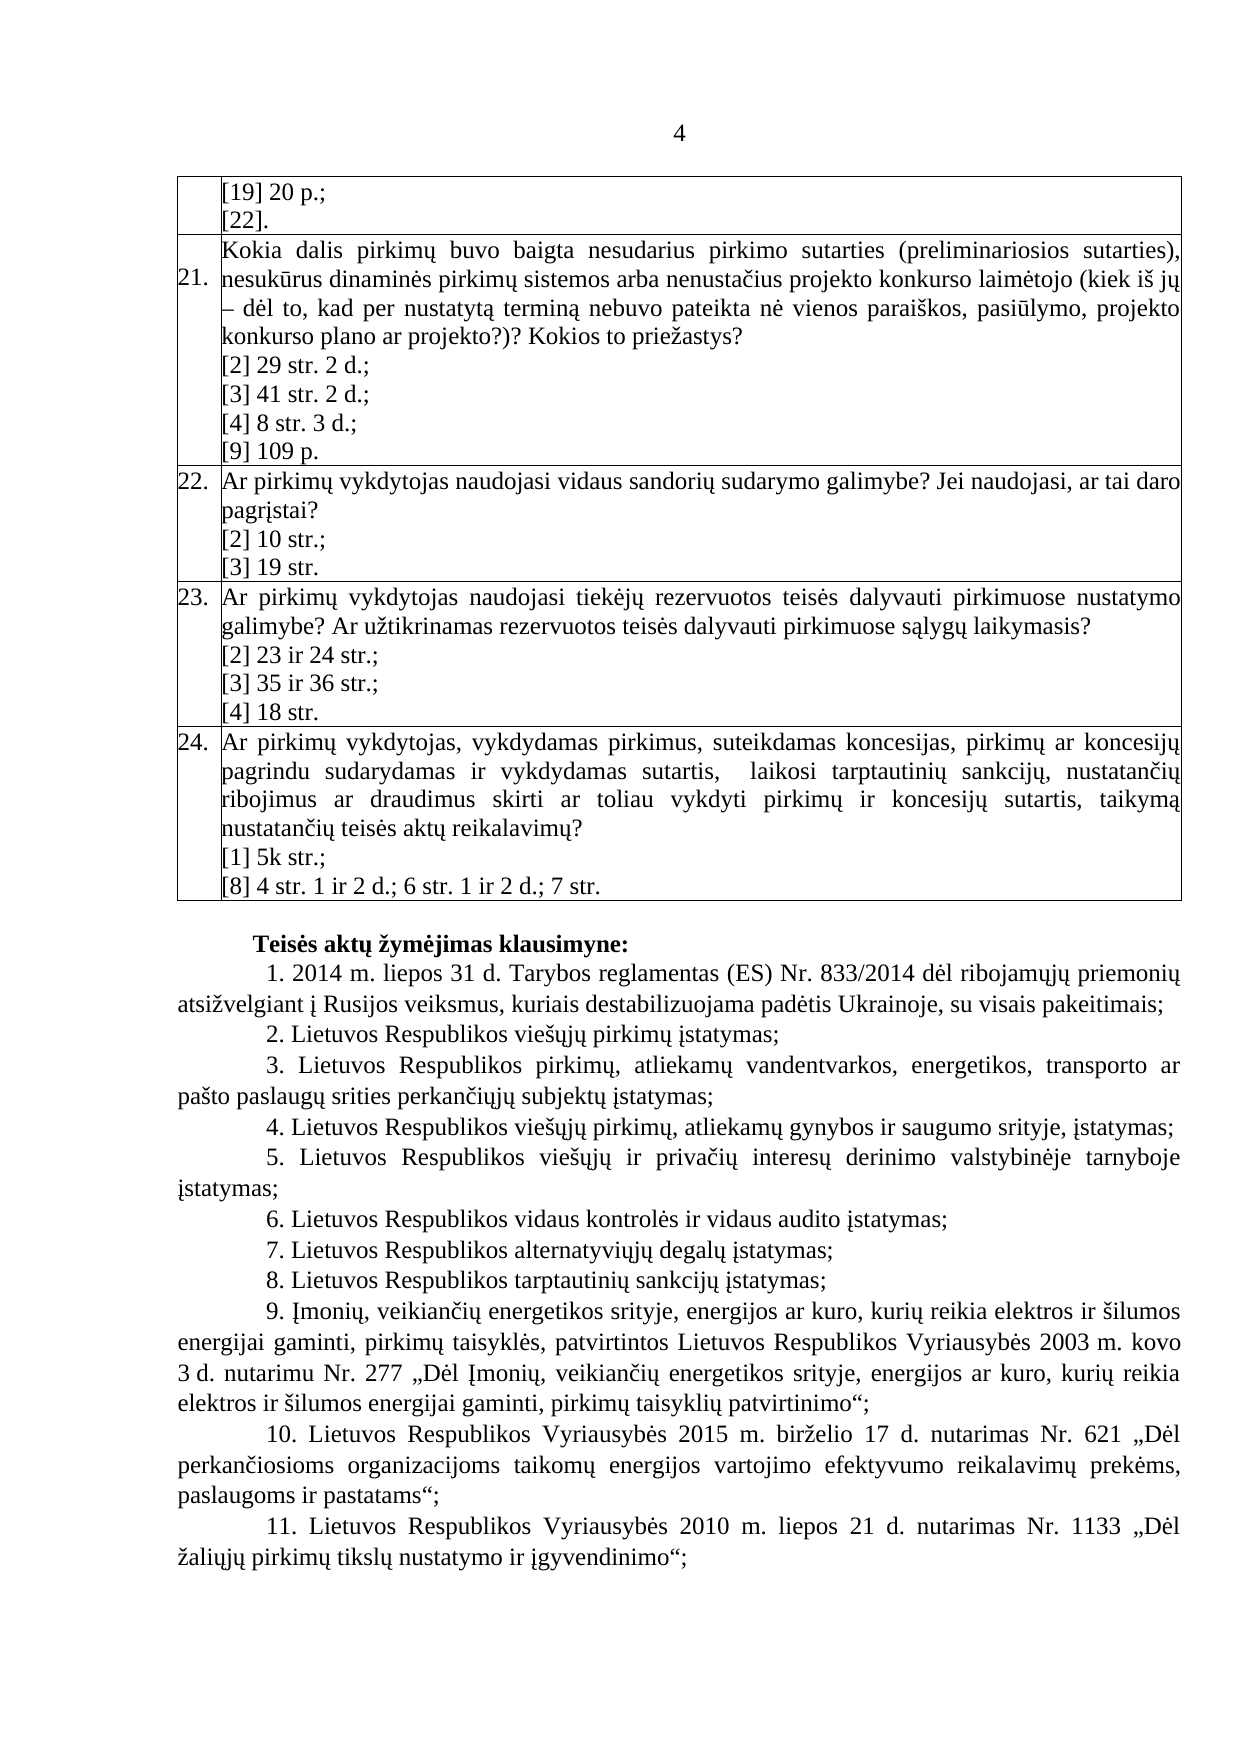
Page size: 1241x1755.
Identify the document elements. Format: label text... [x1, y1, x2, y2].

text 3. Lietuvos Respublikos pirkimų, atliekamų vandentvarkos, energetikos, transporto ar pašto paslaugų srities perkančiųjų subjektų įstatymas; [177, 1050, 1181, 1110]
text 10. Lietuvos Respublikos Vyriausybės 2015 m. birželio 17 d. nutarimas Nr. 621 „Dėl perkančiosioms organizacijoms taikomų energijos vartojimo efektyvumo reikalavimų prekėms, paslaugoms ir pastatams“; [177, 1419, 1181, 1509]
text 6. Lietuvos Respublikos vidaus kontrolės ir vidaus audito įstatymas; [177, 1204, 1181, 1233]
text Teisės aktų žymėjimas klausimyne: [177, 929, 1181, 958]
text 5. Lietuvos Respublikos viešųjų ir privačių interesų derinimo valstybinėje tarnyboje įstatymas; [177, 1142, 1181, 1202]
text 7. Lietuvos Respublikos alternatyviųjų degalų įstatymas; [177, 1235, 1181, 1263]
text 4. Lietuvos Respublikos viešųjų pirkimų, atliekamų gynybos ir saugumo srityje, įstatymas; [177, 1112, 1181, 1141]
table_cell [19] 20 p.; [22]. [222, 177, 1181, 234]
table_cell Ar pirkimų vykdytojas naudojasi vidaus sandorių sudarymo galimybe? Jei naudojasi, ar tai daro pagrįstai? [2] 10 str.; [3] 19 str. [222, 466, 1181, 581]
table_cell Ar pirkimų vykdytojas naudojasi tiekėjų rezervuotos teisės dalyvauti pirkimuose nustatymo galimybe? Ar užtikrinamas rezervuotos teisės dalyvauti pirkimuose sąlygų laikymasis? [2] 23 ir 24 str.; [3] 35 ir 36 str.; [4] 18 str. [222, 582, 1181, 726]
text 9. Įmonių, veikiančių energetikos srityje, energijos ar kuro, kurių reikia elektros ir šilumos energijai gaminti, pirkimų taisyklės, patvirtintos Lietuvos Respublikos Vyriausybės 2003 m. kovo 3 d. nutarimu Nr. 277 „Dėl Įmonių, veikiančių energetikos srityje, energijos ar kuro, kurių reikia elektros ir šilumos energijai gaminti, pirkimų taisyklių patvirtinimo“; [177, 1296, 1181, 1417]
table_cell [178, 177, 221, 234]
table_cell 22. [178, 466, 221, 581]
table_cell Kokia dalis pirkimų buvo baigta nesudarius pirkimo sutarties (preliminariosios sutarties), nesukūrus dinaminės pirkimų sistemos arba nenustačius projekto konkurso laimėtojo (kiek iš jų – dėl to, kad per nustatytą terminą nebuvo pateikta nė vienos paraiškos, pasiūlymo, projekto konkurso plano ar projekto?)? Kokios to priežastys? [2] 29 str. 2 d.; [3] 41 str. 2 d.; [4] 8 str. 3 d.; [9] 109 p. [222, 235, 1181, 465]
text 8. Lietuvos Respublikos tarptautinių sankcijų įstatymas; [177, 1265, 1181, 1294]
text 1. 2014 m. liepos 31 d. Tarybos reglamentas (ES) Nr. 833/2014 dėl ribojamųjų priemonių atsižvelgiant į Rusijos veiksmus, kuriais destabilizuojama padėtis Ukrainoje, su visais pakeitimais; [177, 958, 1181, 1018]
table_cell 21. [178, 235, 221, 465]
table_cell Ar pirkimų vykdytojas, vykdydamas pirkimus, suteikdamas koncesijas, pirkimų ar koncesijų pagrindu sudarydamas ir vykdydamas sutartis, laikosi tarptautinių sankcijų, nustatančių ribojimus ar draudimus skirti ar toliau vykdyti pirkimų ir koncesijų sutartis, taikymą nustatančių teisės aktų reikalavimų? [1] 5k str.; [8] 4 str. 1 ir 2 d.; 6 str. 1 ir 2 d.; 7 str. [222, 727, 1181, 899]
table_cell 23. [178, 582, 221, 726]
text 2. Lietuvos Respublikos viešųjų pirkimų įstatymas; [177, 1019, 1181, 1048]
table_cell 24. [178, 727, 221, 899]
text 11. Lietuvos Respublikos Vyriausybės 2010 m. liepos 21 d. nutarimas Nr. 1133 „Dėl žaliųjų pirkimų tikslų nustatymo ir įgyvendinimo“; [177, 1511, 1181, 1571]
